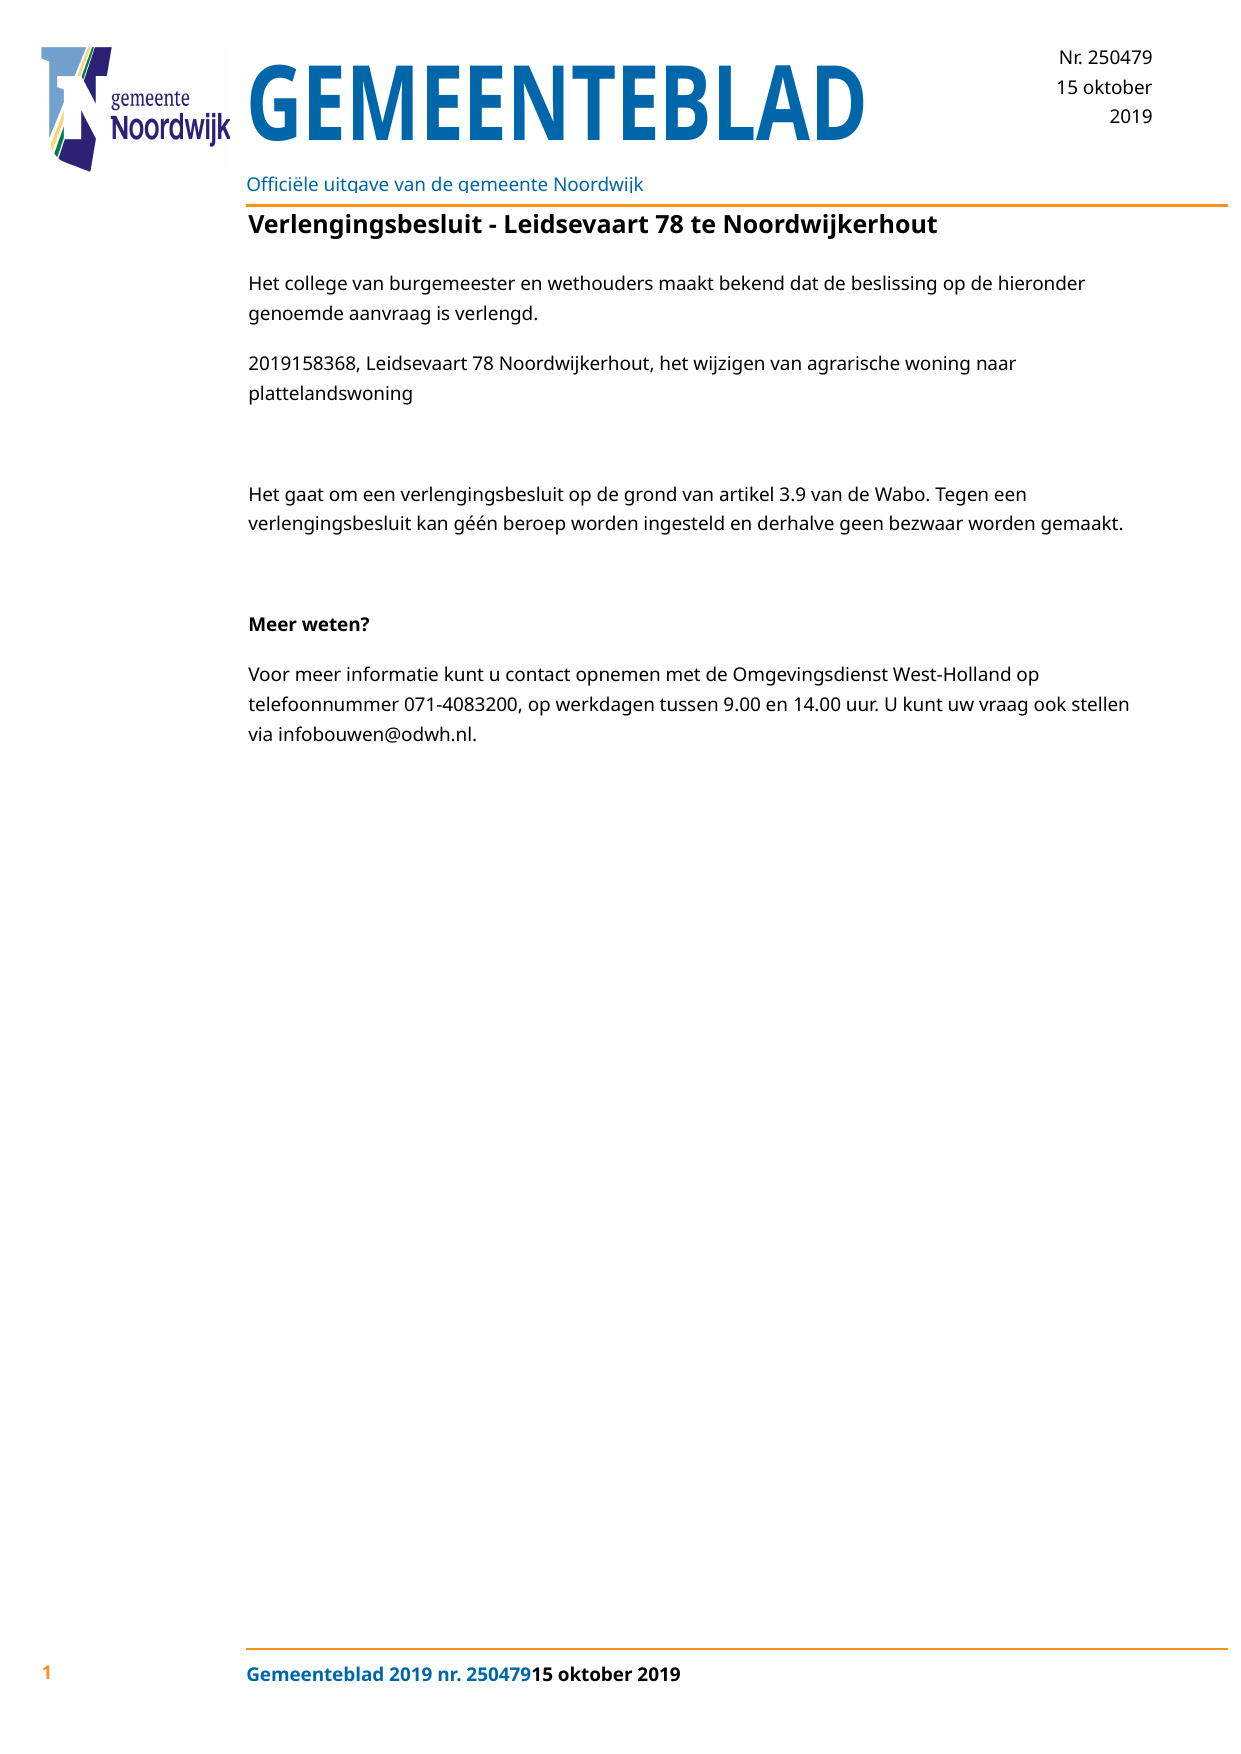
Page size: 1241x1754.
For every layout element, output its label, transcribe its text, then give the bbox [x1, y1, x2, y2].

text Het college van burgemeester en wethouders maakt bekend dat de beslissing op de hieronder genoemde aanvraag is verlengd. [248, 270, 1152, 326]
text Het gaat om een verlengingsbesluit op de grond van artikel 3.9 van de Wabo. Tegen een verlengingsbesluit kan géén beroep worden ingesteld en derhalve geen bezwaar worden gemaakt. [248, 481, 1152, 536]
text Verlengingsbesluit - Leidsevaart 78 te Noordwijkerhout [248, 207, 1152, 241]
text Meer weten? [248, 611, 1152, 637]
picture [41, 47, 231, 172]
text 2019158368, Leidsevaart 78 Noordwijkerhout, het wijzigen van agrarische woning naar plattelandswoning [248, 350, 1152, 406]
text Voor meer informatie kunt u contact opnemen met de Omgevingsdienst West-Holland op telefoonnummer 071-4083200, op werkdagen tussen 9.00 en 14.00 uur. U kunt uw vraag ook stellen via infobouwen@odwh.nl. [248, 662, 1152, 746]
